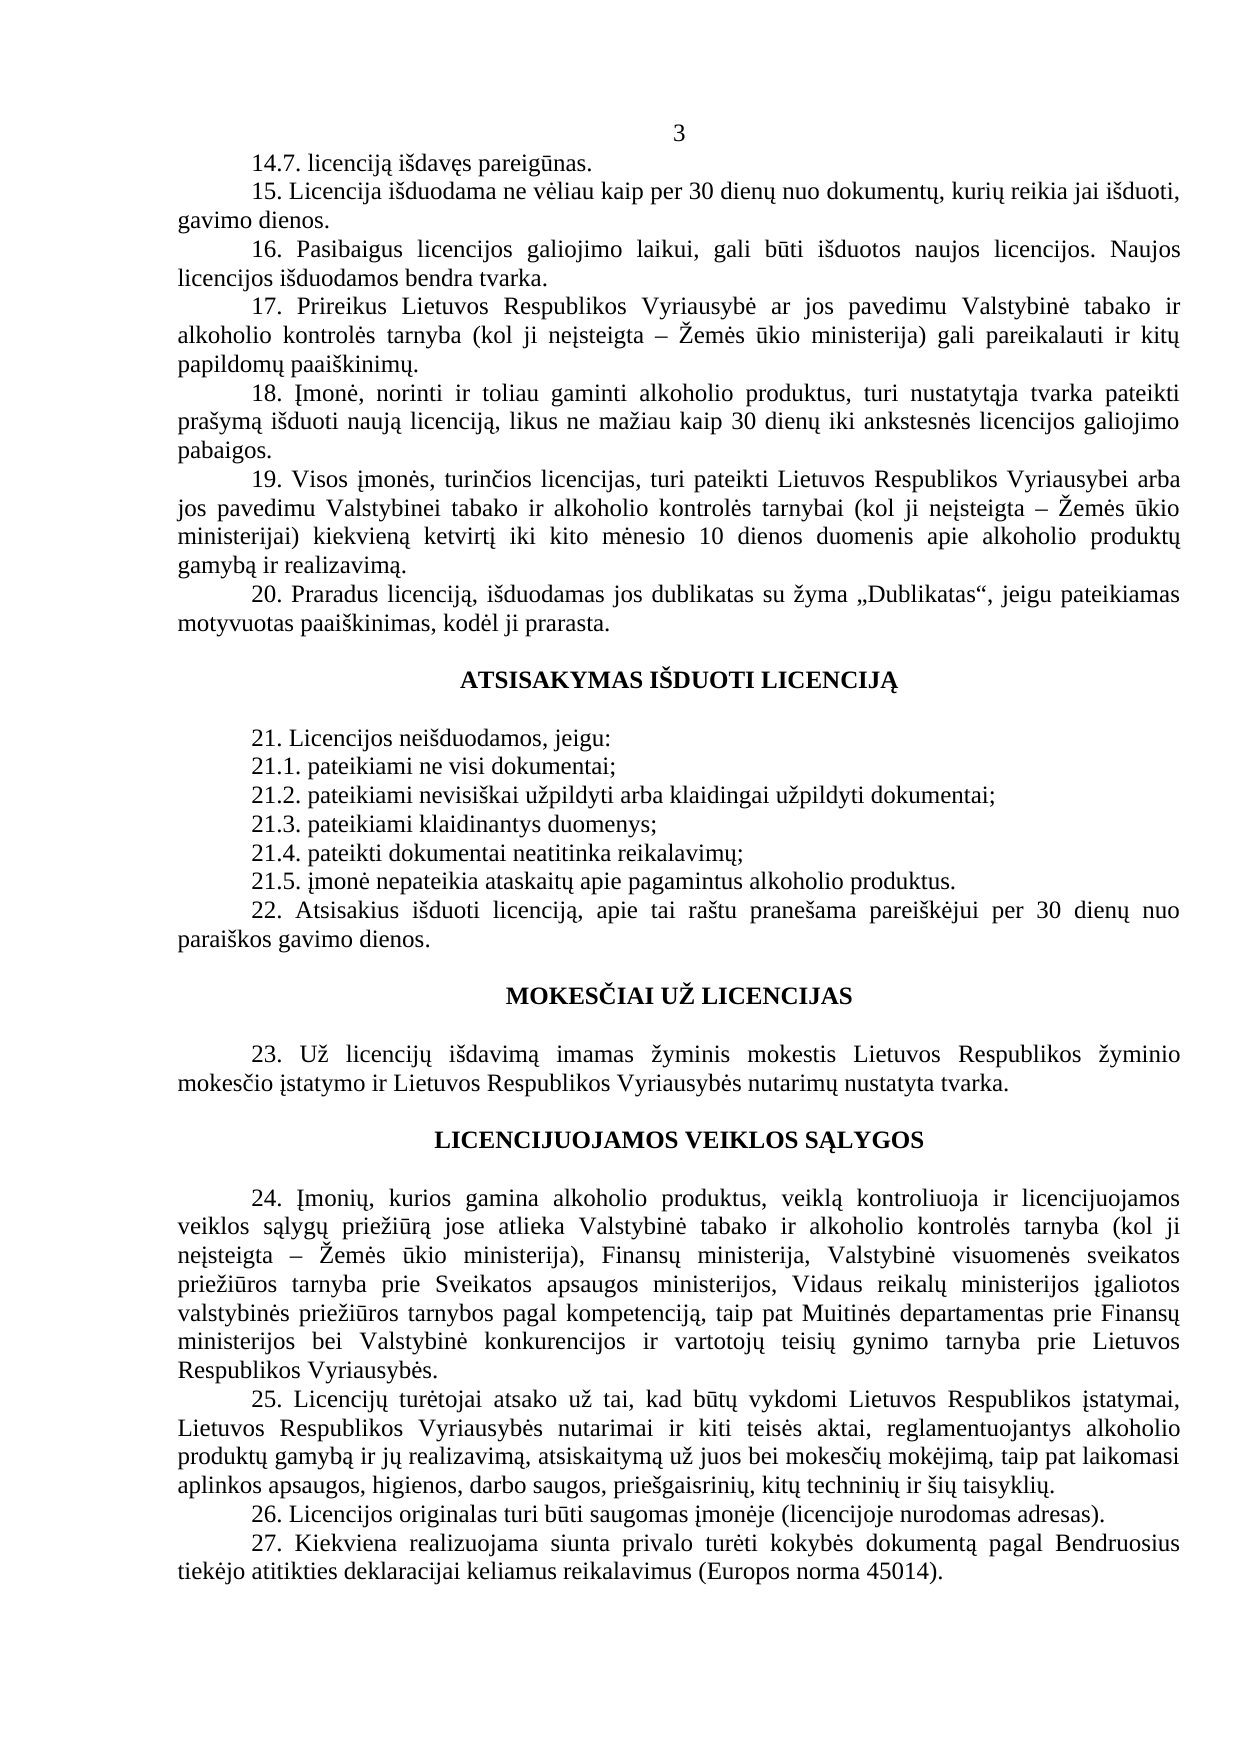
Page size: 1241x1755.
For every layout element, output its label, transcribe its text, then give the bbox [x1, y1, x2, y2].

text 22. Atsisakius išduoti licenciją, apie tai raštu pranešama pareiškėjui per 30 dienų nuo paraiškos gavimo dienos. [177, 895, 1181, 953]
text ATSISAKYMAS IŠDUOTI LICENCIJĄ [177, 665, 1181, 694]
text 21.3. pateikiami klaidinantys duomenys; [177, 809, 1181, 838]
text 21.2. pateikiami nevisiškai užpildyti arba klaidingai užpildyti dokumentai; [177, 780, 1181, 809]
text 14.7. licenciją išdavęs pareigūnas. [177, 148, 1181, 176]
text 23. Už licencijų išdavimą imamas žyminis mokestis Lietuvos Respublikos žyminio mokesčio įstatymo ir Lietuvos Respublikos Vyriausybės nutarimų nustatyta tvarka. [177, 1039, 1181, 1096]
text 15. Licencija išduodama ne vėliau kaip per 30 dienų nuo dokumentų, kurių reikia jai išduoti, gavimo dienos. [177, 176, 1181, 234]
text 25. Licencijų turėtojai atsako už tai, kad būtų vykdomi Lietuvos Respublikos įstatymai, Lietuvos Respublikos Vyriausybės nutarimai ir kiti teisės aktai, reglamentuojantys alkoholio produktų gamybą ir jų realizavimą, atsiskaitymą už juos bei mokesčių mokėjimą, taip pat laikomasi aplinkos apsaugos, higienos, darbo saugos, priešgaisrinių, kitų techninių ir šių taisyklių. [177, 1384, 1181, 1499]
text 21.5. įmonė nepateikia ataskaitų apie pagamintus alkoholio produktus. [177, 866, 1181, 895]
text 24. Įmonių, kurios gamina alkoholio produktus, veiklą kontroliuoja ir licencijuojamos veiklos sąlygų priežiūrą jose atlieka Valstybinė tabako ir alkoholio kontrolės tarnyba (kol ji neįsteigta – Žemės ūkio ministerija), Finansų ministerija, Valstybinė visuomenės sveikatos priežiūros tarnyba prie Sveikatos apsaugos ministerijos, Vidaus reikalų ministerijos įgaliotos valstybinės priežiūros tarnybos pagal kompetenciją, taip pat Muitinės departamentas prie Finansų ministerijos bei Valstybinė konkurencijos ir vartotojų teisių gynimo tarnyba prie Lietuvos Respublikos Vyriausybės. [177, 1183, 1181, 1384]
text 19. Visos įmonės, turinčios licencijas, turi pateikti Lietuvos Respublikos Vyriausybei arba jos pavedimu Valstybinei tabako ir alkoholio kontrolės tarnybai (kol ji neįsteigta – Žemės ūkio ministerijai) kiekvieną ketvirtį iki kito mėnesio 10 dienos duomenis apie alkoholio produktų gamybą ir realizavimą. [177, 464, 1181, 579]
text 27. Kiekviena realizuojama siunta privalo turėti kokybės dokumentą pagal Bendruosius tiekėjo atitikties deklaracijai keliamus reikalavimus (Europos norma 45014). [177, 1528, 1181, 1585]
text 17. Prireikus Lietuvos Respublikos Vyriausybė ar jos pavedimu Valstybinė tabako ir alkoholio kontrolės tarnyba (kol ji neįsteigta – Žemės ūkio ministerija) gali pareikalauti ir kitų papildomų paaiškinimų. [177, 291, 1181, 378]
text 21.1. pateikiami ne visi dokumentai; [177, 751, 1181, 780]
text MOKESČIAI UŽ LICENCIJAS [177, 981, 1181, 1010]
text 16. Pasibaigus licencijos galiojimo laikui, gali būti išduotos naujos licencijos. Naujos licencijos išduodamos bendra tvarka. [177, 234, 1181, 291]
text 21. Licencijos neišduodamos, jeigu: [177, 723, 1181, 751]
text 20. Praradus licenciją, išduodamas jos dublikatas su žyma „Dublikatas“, jeigu pateikiamas motyvuotas paaiškinimas, kodėl ji prarasta. [177, 579, 1181, 636]
text 18. Įmonė, norinti ir toliau gaminti alkoholio produktus, turi nustatytąja tvarka pateikti prašymą išduoti naują licenciją, likus ne mažiau kaip 30 dienų iki ankstesnės licencijos galiojimo pabaigos. [177, 378, 1181, 464]
text 26. Licencijos originalas turi būti saugomas įmonėje (licencijoje nurodomas adresas). [177, 1499, 1181, 1528]
text 21.4. pateikti dokumentai neatitinka reikalavimų; [177, 838, 1181, 866]
text LICENCIJUOJAMOS VEIKLOS SĄLYGOS [177, 1125, 1181, 1154]
